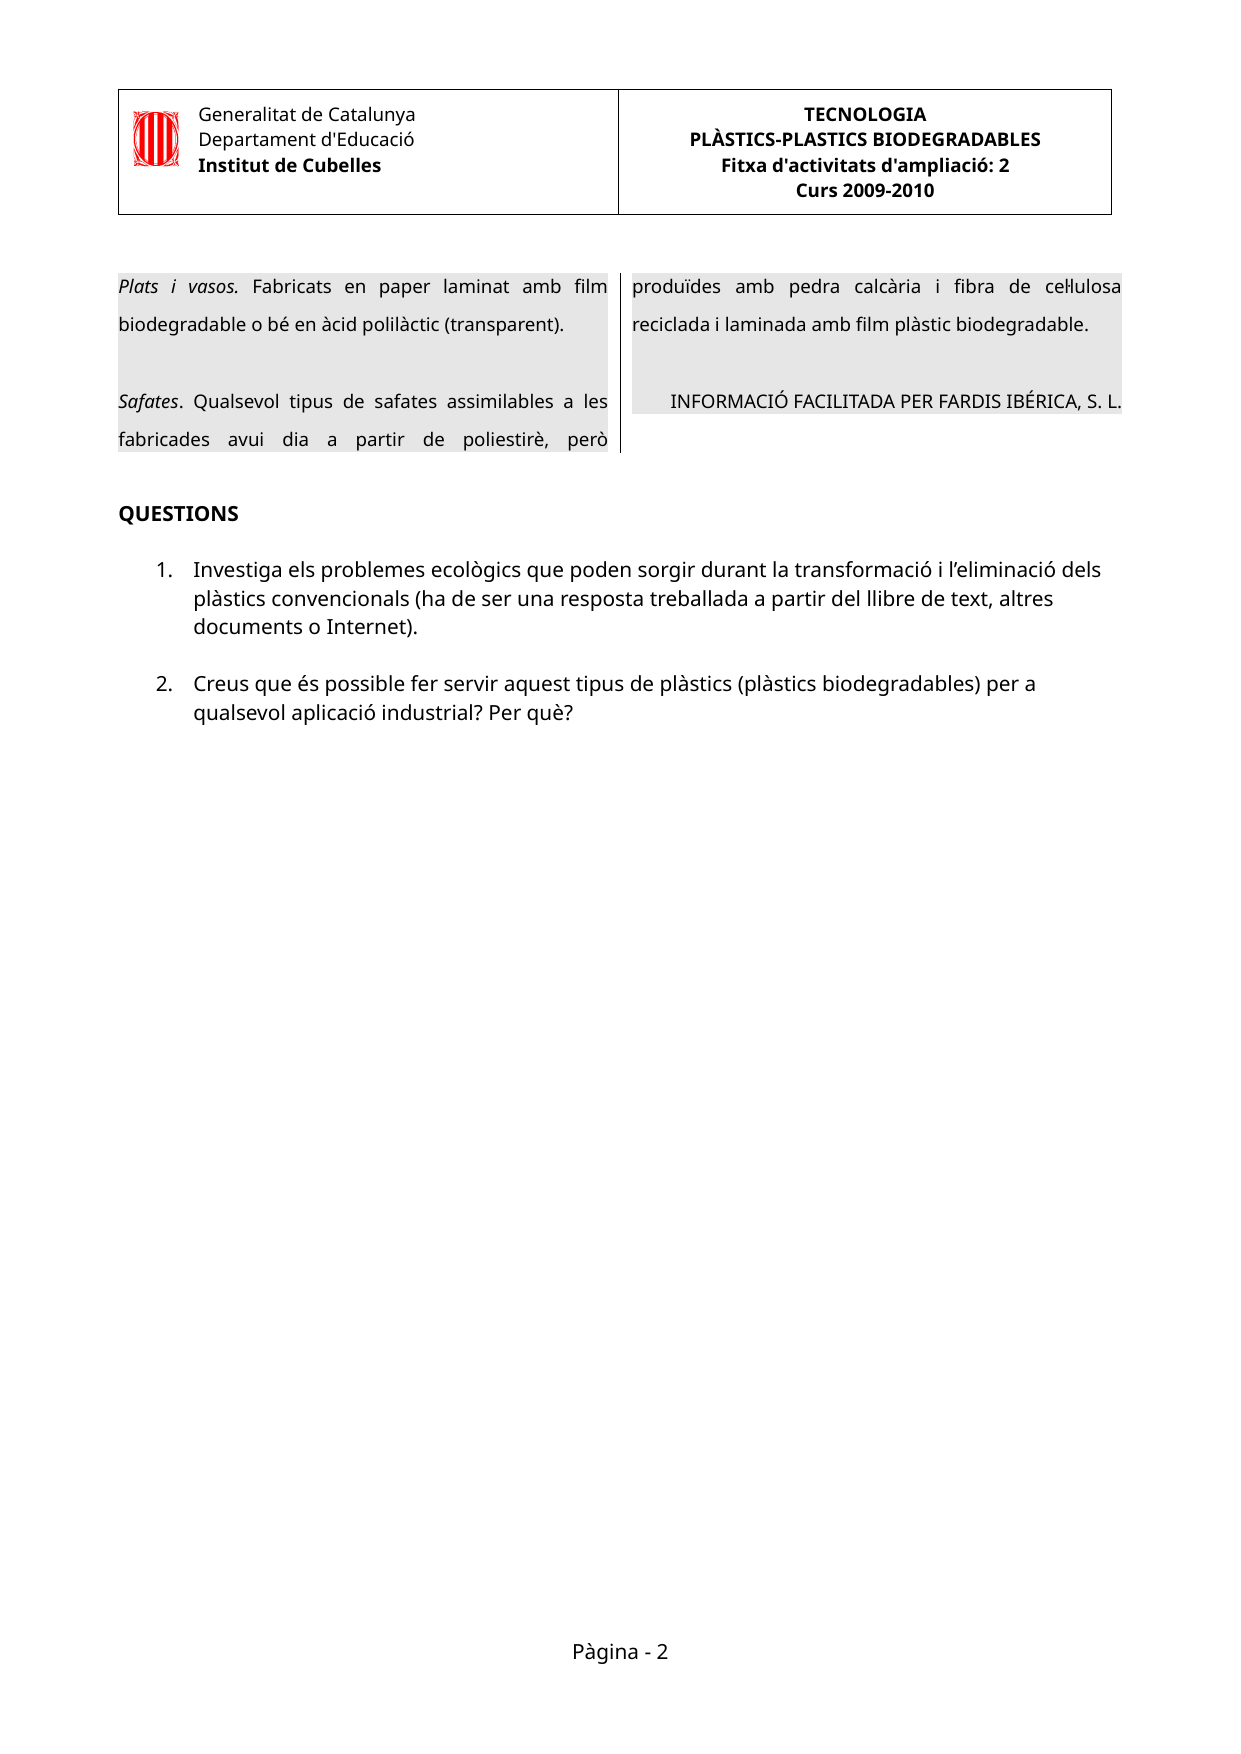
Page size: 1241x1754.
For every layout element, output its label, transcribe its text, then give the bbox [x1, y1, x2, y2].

text INFORMACIÓ FACILITADA PER FARDIS IBÉRICA, S. L. [632, 388, 1122, 414]
list Creus que és possible fer servir aquest tipus de plàstics (plàstics biodegradables) per a qualsevol aplicació industrial? Per què? [156, 669, 1122, 726]
text QUESTIONS [118, 499, 1122, 527]
text Safates. Qualsevol tipus de safates assimilables a les fabricades avui dia a partir de poliestirè, però [118, 388, 608, 452]
text produïdes amb pedra calcària i fibra de cel·lulosa reciclada i laminada amb film plàstic biodegradable. [632, 273, 1122, 337]
list Investiga els problemes ecològics que poden sorgir durant la transformació i l’eliminació dels plàstics convencionals (ha de ser una resposta treballada a partir del llibre de text, altres documents o Internet). [156, 556, 1122, 641]
text Plats i vasos. Fabricats en paper laminat amb film biodegradable o bé en àcid polilàctic (transparent). [118, 273, 608, 337]
